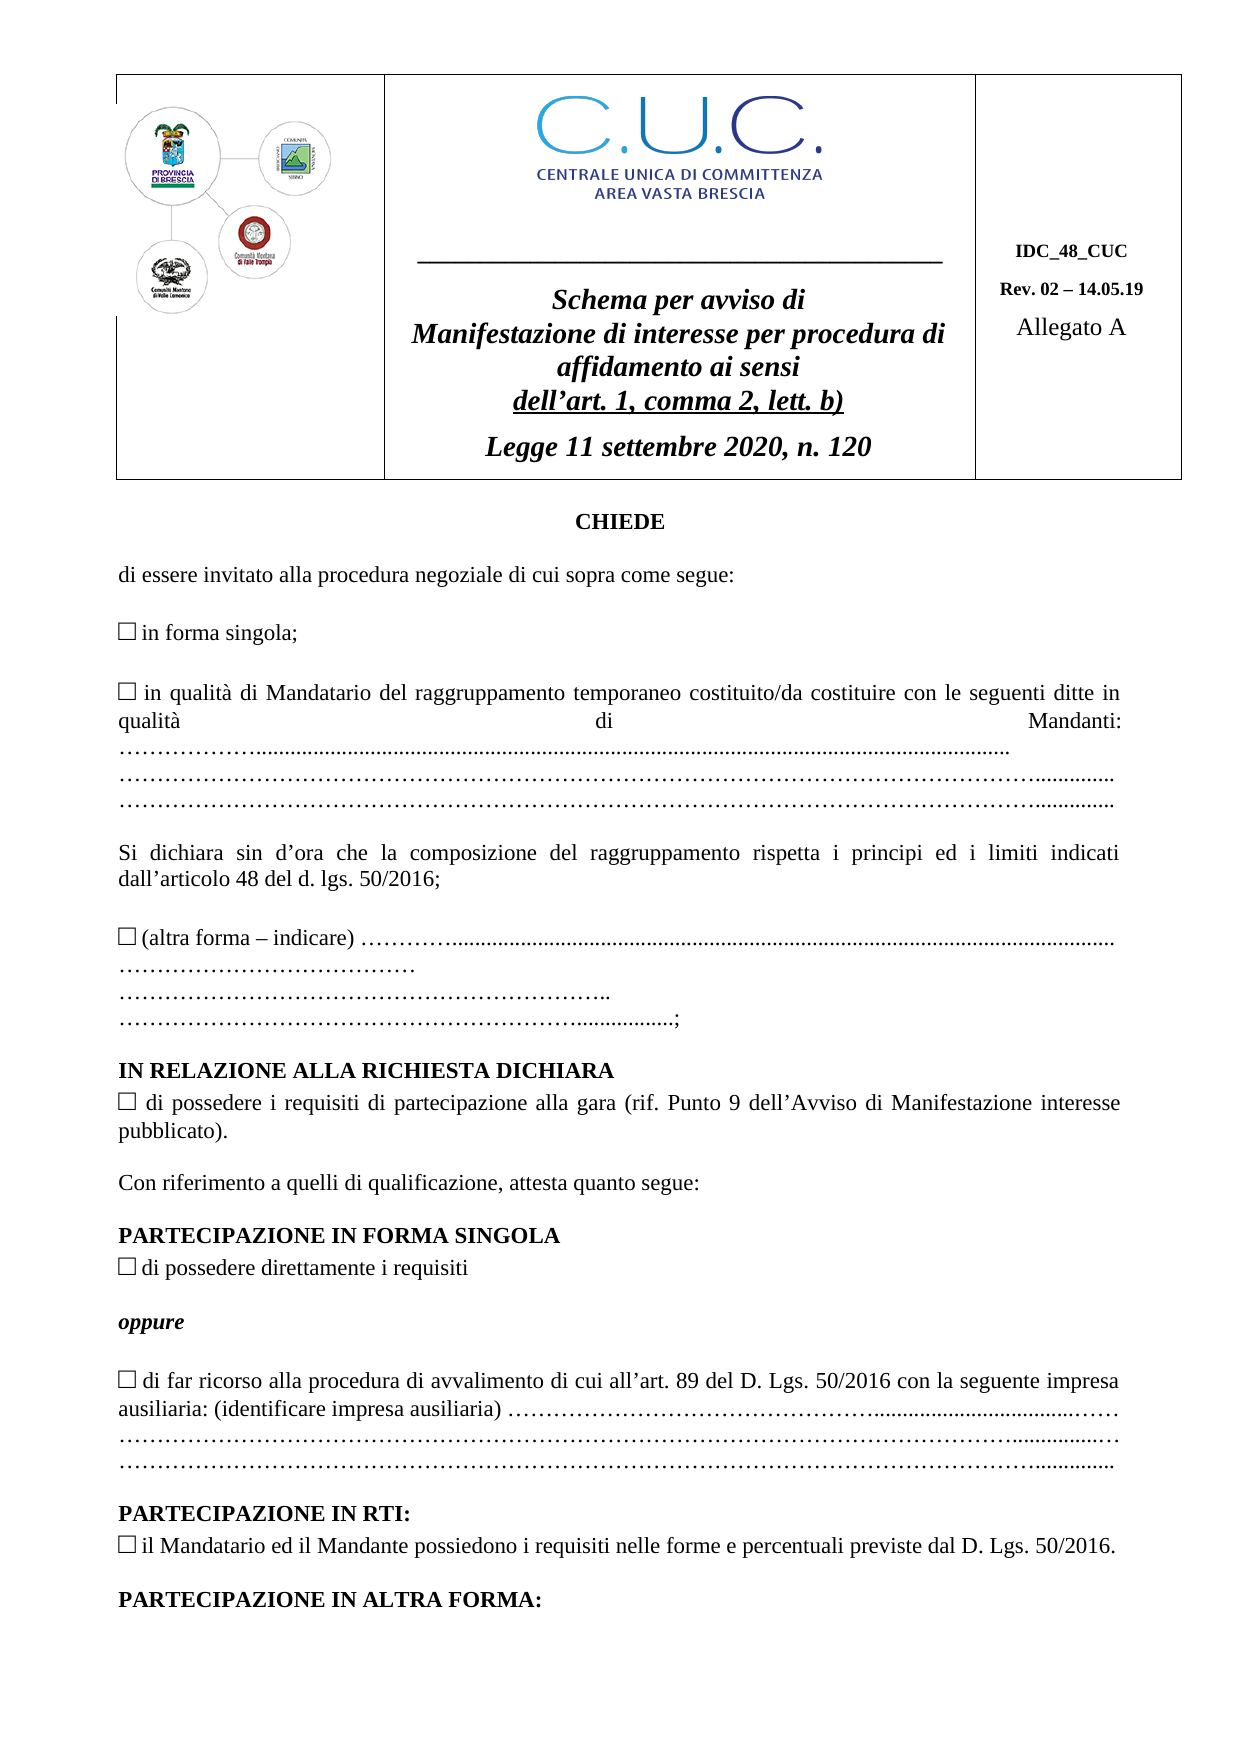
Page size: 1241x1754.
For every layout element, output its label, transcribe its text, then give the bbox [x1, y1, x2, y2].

text ………………………………………………………..…………………………………………………….................; [118, 978, 1122, 1030]
text □ di possedere i requisiti di partecipazione alla gara (rif. Punto 9 dell’Avviso di Manifestazione interesse pubblicato). [118, 1083, 1122, 1143]
text □ (altra forma – indicare) …………....................................................................................................................………………………………… [118, 918, 1122, 978]
text Si dichiara sin d’ora che la composizione del raggruppamento rispetta i principi ed i limiti indicati dall’articolo 48 del d. lgs. 50/2016; [118, 839, 1122, 891]
text □ in forma singola; [118, 613, 1122, 647]
text □ il Mandatario ed il Mandante possiedono i requisiti nelle forme e percentuali previste dal D. Lgs. 50/2016. [118, 1526, 1122, 1560]
text Con riferimento a quelli di qualificazione, attesta quanto segue: [118, 1169, 1122, 1196]
text IN RELAZIONE ALLA RICHIESTA DICHIARA [118, 1057, 1122, 1083]
text ………………………………………………………………………………………………………….............. [118, 1447, 1122, 1474]
text CHIEDE [118, 508, 1122, 534]
text ………………………………………………………………………………………………………….............. [118, 786, 1122, 812]
text PARTECIPAZIONE IN FORMA SINGOLA [118, 1222, 1122, 1248]
text ………………………………………………………………………………………………………….............. [118, 760, 1122, 786]
text □ di far ricorso alla procedura di avvalimento di cui all’art. 89 del D. Lgs. 50/2016 con la seguente impresa ausiliaria: (identificare impresa ausiliaria) …………………………………………...................................…… [118, 1361, 1122, 1421]
text PARTECIPAZIONE IN ALTRA FORMA: [118, 1586, 1122, 1613]
text ………………………………………………………………………………………………………...............… [118, 1421, 1122, 1447]
text di essere invitato alla procedura negoziale di cui sopra come segue: [118, 561, 1122, 587]
text PARTECIPAZIONE IN RTI: [118, 1500, 1122, 1526]
text □ di possedere direttamente i requisiti [118, 1248, 1122, 1282]
text oppure [118, 1308, 1122, 1335]
text □ in qualità di Mandatario del raggruppamento temporaneo costituito/da costituire con le seguenti ditte in qualità di Mandanti: ……………….................................................................................................................................... [118, 673, 1122, 760]
